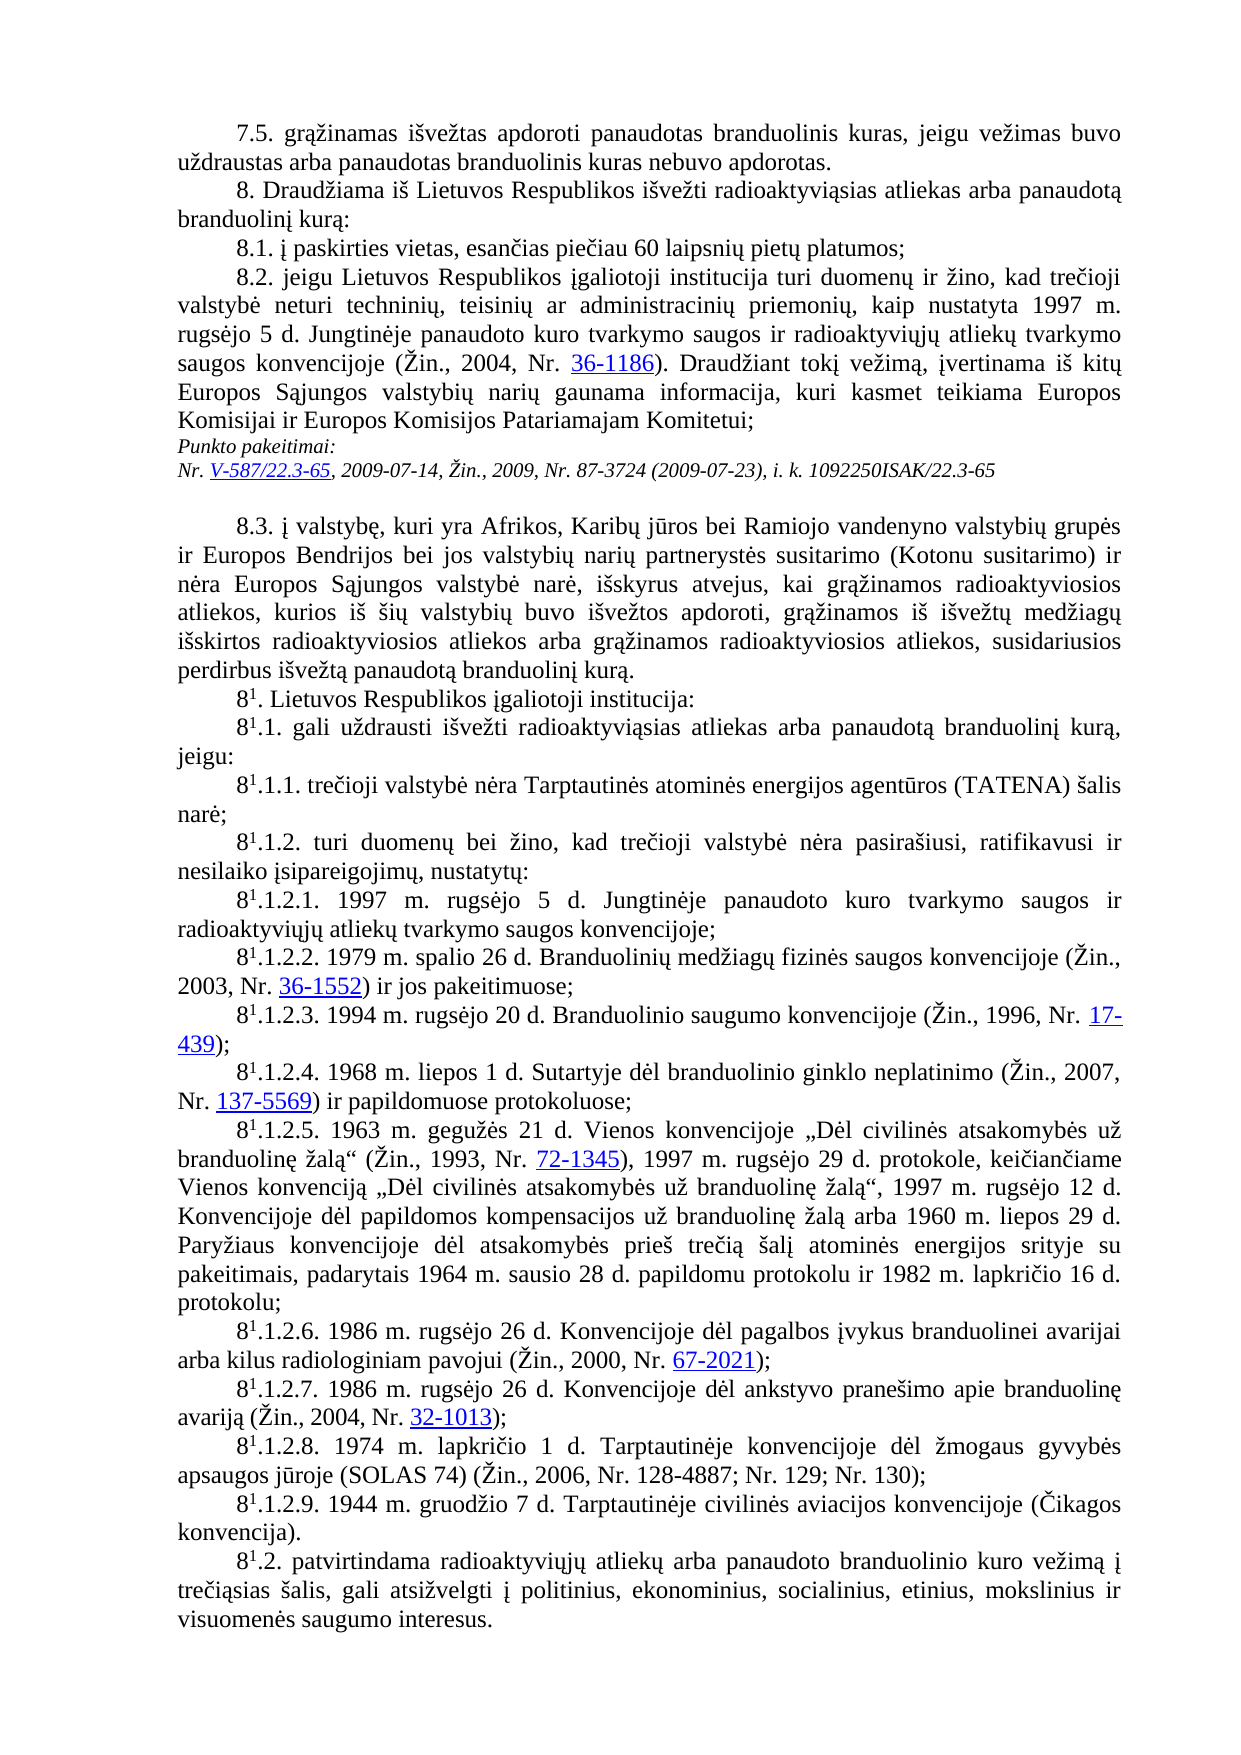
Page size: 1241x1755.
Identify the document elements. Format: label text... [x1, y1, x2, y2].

text 7.5. grąžinamas išvežtas apdoroti panaudotas branduolinis kuras, jeigu vežimas buvo uždraustas arba panaudotas branduolinis kuras nebuvo apdorotas. [177, 118, 1122, 176]
text 8. Draudžiama iš Lietuvos Respublikos išvežti radioaktyviąsias atliekas arba panaudotą branduolinį kurą: [177, 176, 1122, 233]
text 81. Lietuvos Respublikos įgaliotoji institucija: [177, 684, 1122, 712]
text 81.1.2.8. 1974 m. lapkričio 1 d. Tarptautinėje konvencijoje dėl žmogaus gyvybės apsaugos jūroje (SOLAS 74) (Žin., 2006, Nr. 128-4887; Nr. 129; Nr. 130); [177, 1431, 1122, 1489]
text 81.2. patvirtindama radioaktyviųjų atliekų arba panaudoto branduolinio kuro vežimą į trečiąsias šalis, gali atsižvelgti į politinius, ekonominius, socialinius, etinius, mokslinius ir visuomenės saugumo interesus. [177, 1546, 1122, 1632]
text 81.1.2. turi duomenų bei žino, kad trečioji valstybė nėra pasirašiusi, ratifikavusi ir nesilaiko įsipareigojimų, nustatytų: [177, 827, 1122, 885]
text 81.1. gali uždrausti išvežti radioaktyviąsias atliekas arba panaudotą branduolinį kurą, jeigu: [177, 712, 1122, 770]
text 81.1.2.1. 1997 m. rugsėjo 5 d. Jungtinėje panaudoto kuro tvarkymo saugos ir radioaktyviųjų atliekų tvarkymo saugos konvencijoje; [177, 885, 1122, 942]
text 81.1.2.7. 1986 m. rugsėjo 26 d. Konvencijoje dėl ankstyvo pranešimo apie branduolinę avariją (Žin., 2004, Nr. 32-1013); [177, 1374, 1122, 1431]
text 8.1. į paskirties vietas, esančias piečiau 60 laipsnių pietų platumos; [177, 233, 1122, 262]
text 8.2. jeigu Lietuvos Respublikos įgaliotoji institucija turi duomenų ir žino, kad trečioji valstybė neturi techninių, teisinių ar administracinių priemonių, kaip nustatyta 1997 m. rugsėjo 5 d. Jungtinėje panaudoto kuro tvarkymo saugos ir radioaktyviųjų atliekų tvarkymo saugos konvencijoje (Žin., 2004, Nr. 36-1186). Draudžiant tokį vežimą, įvertinama iš kitų Europos Sąjungos valstybių narių gaunama informacija, kuri kasmet teikiama Europos Komisijai ir Europos Komisijos Patariamajam komitetui; [177, 262, 1122, 434]
text 81.1.2.3. 1994 m. rugsėjo 20 d. Branduolinio saugumo konvencijoje (Žin., 1996, Nr. 17-439); [177, 1000, 1122, 1057]
text 81.1.2.9. 1944 m. gruodžio 7 d. Tarptautinėje civilinės aviacijos konvencijoje (Čikagos konvencija). [177, 1489, 1122, 1546]
text Punkto pakeitimai: [177, 434, 1122, 458]
text 81.1.1. trečioji valstybė nėra Tarptautinės atominės energijos agentūros (TATENA) šalis narė; [177, 770, 1122, 827]
text 81.1.2.2. 1979 m. spalio 26 d. Branduolinių medžiagų fizinės saugos konvencijoje (Žin., 2003, Nr. 36-1552) ir jos pakeitimuose; [177, 942, 1122, 1000]
text 8.3. į valstybę, kuri yra Afrikos, Karibų jūros bei Ramiojo vandenyno valstybių grupės ir Europos Bendrijos bei jos valstybių narių partnerystės susitarimo (Kotonu susitarimo) ir nėra Europos Sąjungos valstybė narė, išskyrus atvejus, kai grąžinamos radioaktyviosios atliekos, kurios iš šių valstybių buvo išvežtos apdoroti, grąžinamos iš išvežtų medžiagų išskirtos radioaktyviosios atliekos arba grąžinamos radioaktyviosios atliekos, susidariusios perdirbus išvežtą panaudotą branduolinį kurą. [177, 511, 1122, 684]
text 81.1.2.5. 1963 m. gegužės 21 d. Vienos konvencijoje „Dėl civilinės atsakomybės už branduolinę žalą“ (Žin., 1993, Nr. 72-1345), 1997 m. rugsėjo 29 d. protokole, keičiančiame Vienos konvenciją „Dėl civilinės atsakomybės už branduolinę žalą“, 1997 m. rugsėjo 12 d. Konvencijoje dėl papildomos kompensacijos už branduolinę žalą arba 1960 m. liepos 29 d. Paryžiaus konvencijoje dėl atsakomybės prieš trečią šalį atominės energijos srityje su pakeitimais, padarytais 1964 m. sausio 28 d. papildomu protokolu ir 1982 m. lapkričio 16 d. protokolu; [177, 1115, 1122, 1316]
text Nr. V-587/22.3-65, 2009-07-14, Žin., 2009, Nr. 87-3724 (2009-07-23), i. k. 1092250ISAK/22.3-65 [177, 458, 1122, 482]
text 81.1.2.4. 1968 m. liepos 1 d. Sutartyje dėl branduolinio ginklo neplatinimo (Žin., 2007, Nr. 137-5569) ir papildomuose protokoluose; [177, 1057, 1122, 1115]
text 81.1.2.6. 1986 m. rugsėjo 26 d. Konvencijoje dėl pagalbos įvykus branduolinei avarijai arba kilus radiologiniam pavojui (Žin., 2000, Nr. 67-2021); [177, 1316, 1122, 1374]
